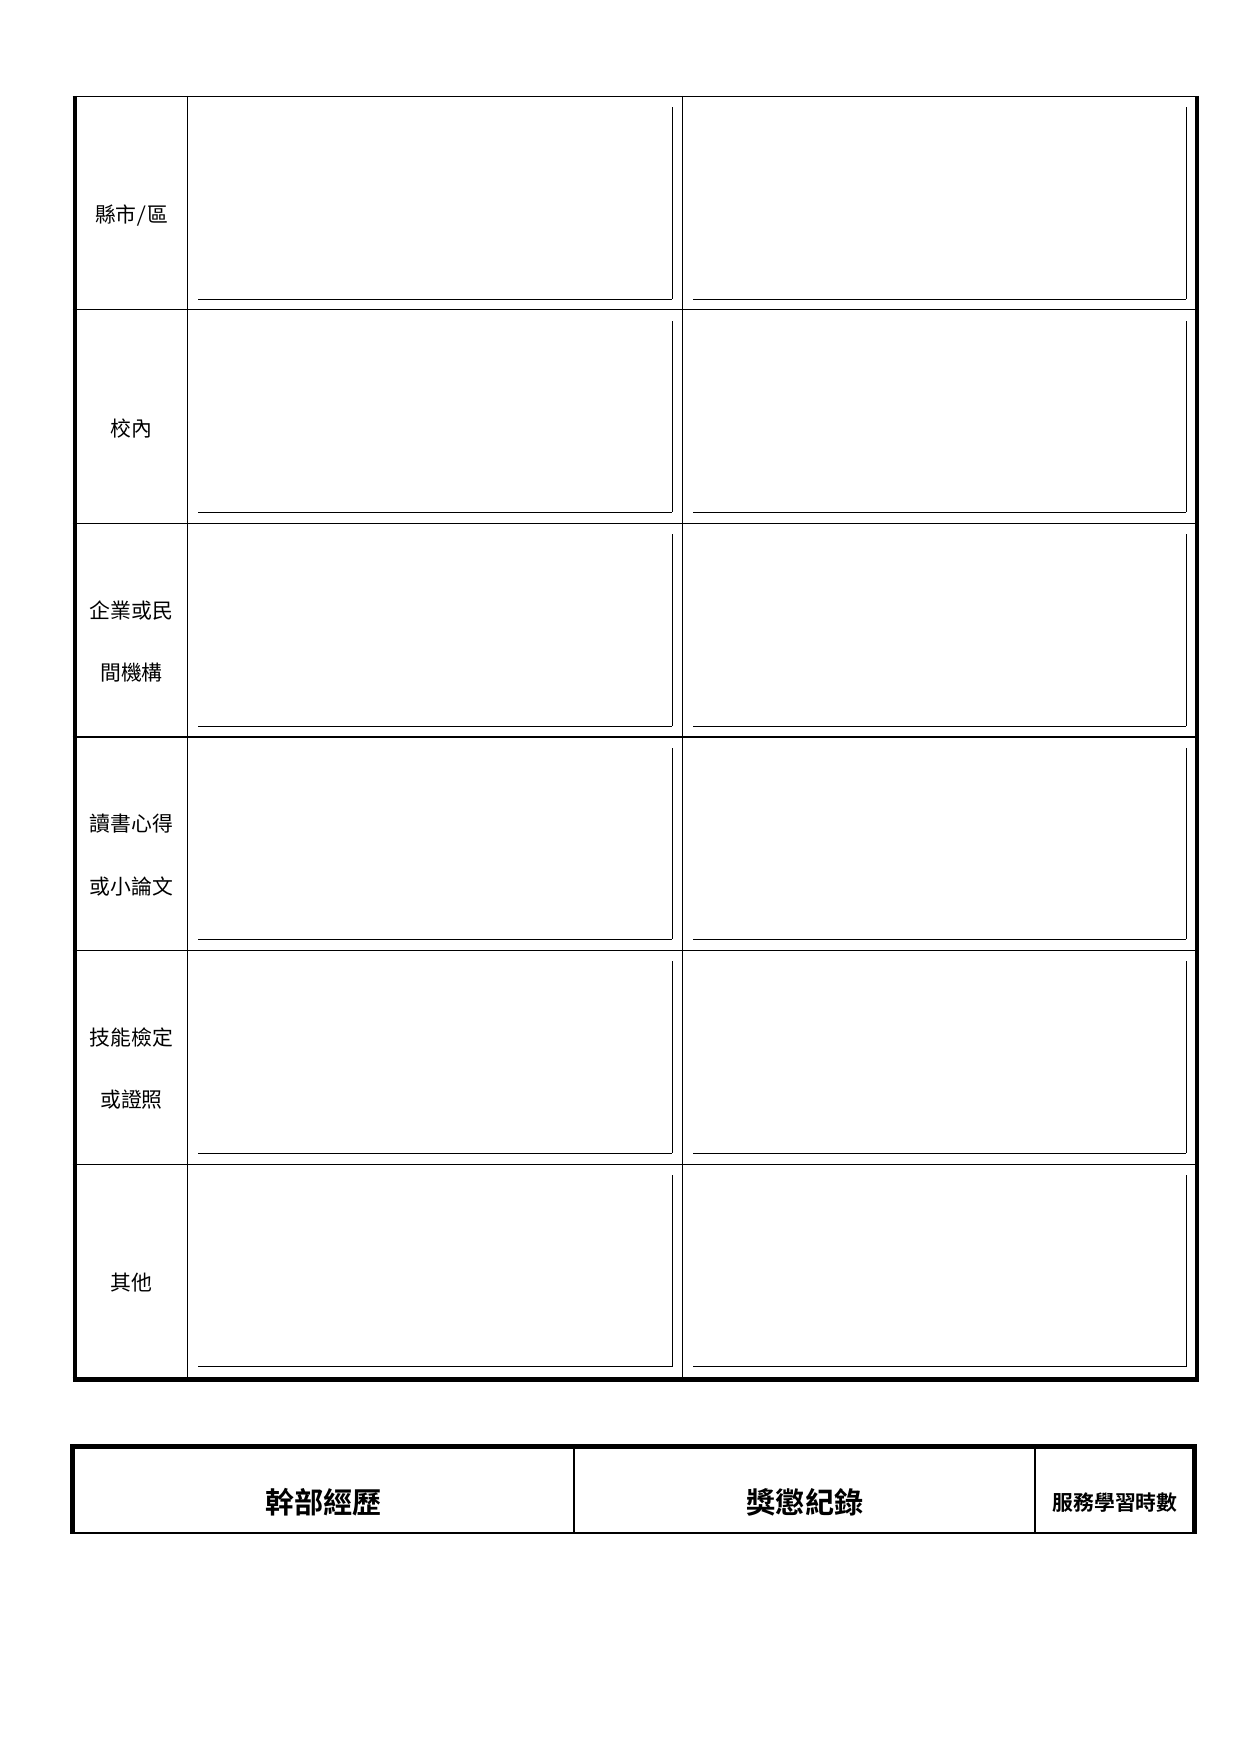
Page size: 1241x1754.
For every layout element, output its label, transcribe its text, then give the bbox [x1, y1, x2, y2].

table_cell 縣市/區 [77, 97, 187, 309]
table_cell 讀書心得或小論文 [77, 738, 187, 950]
table_cell [188, 97, 682, 309]
table_cell [683, 310, 1195, 523]
table_cell 校內 [77, 310, 187, 523]
table_cell 技能檢定或證照 [77, 951, 187, 1163]
table_cell [683, 524, 1195, 736]
table_cell 企業或民間機構 [77, 524, 187, 736]
table_header 服務學習時數 [1036, 1449, 1192, 1532]
table_cell [683, 97, 1195, 309]
table_cell [188, 1165, 682, 1377]
table_cell [683, 951, 1195, 1163]
table_cell [188, 310, 682, 523]
table_cell [188, 524, 682, 736]
table_cell 其他 [77, 1165, 187, 1377]
table_cell [683, 1165, 1195, 1377]
table_cell [188, 951, 682, 1163]
table_header 獎懲紀錄 [575, 1449, 1034, 1532]
table_cell [188, 738, 682, 950]
table_cell [683, 738, 1195, 950]
table_header 幹部經歷 [75, 1449, 573, 1532]
